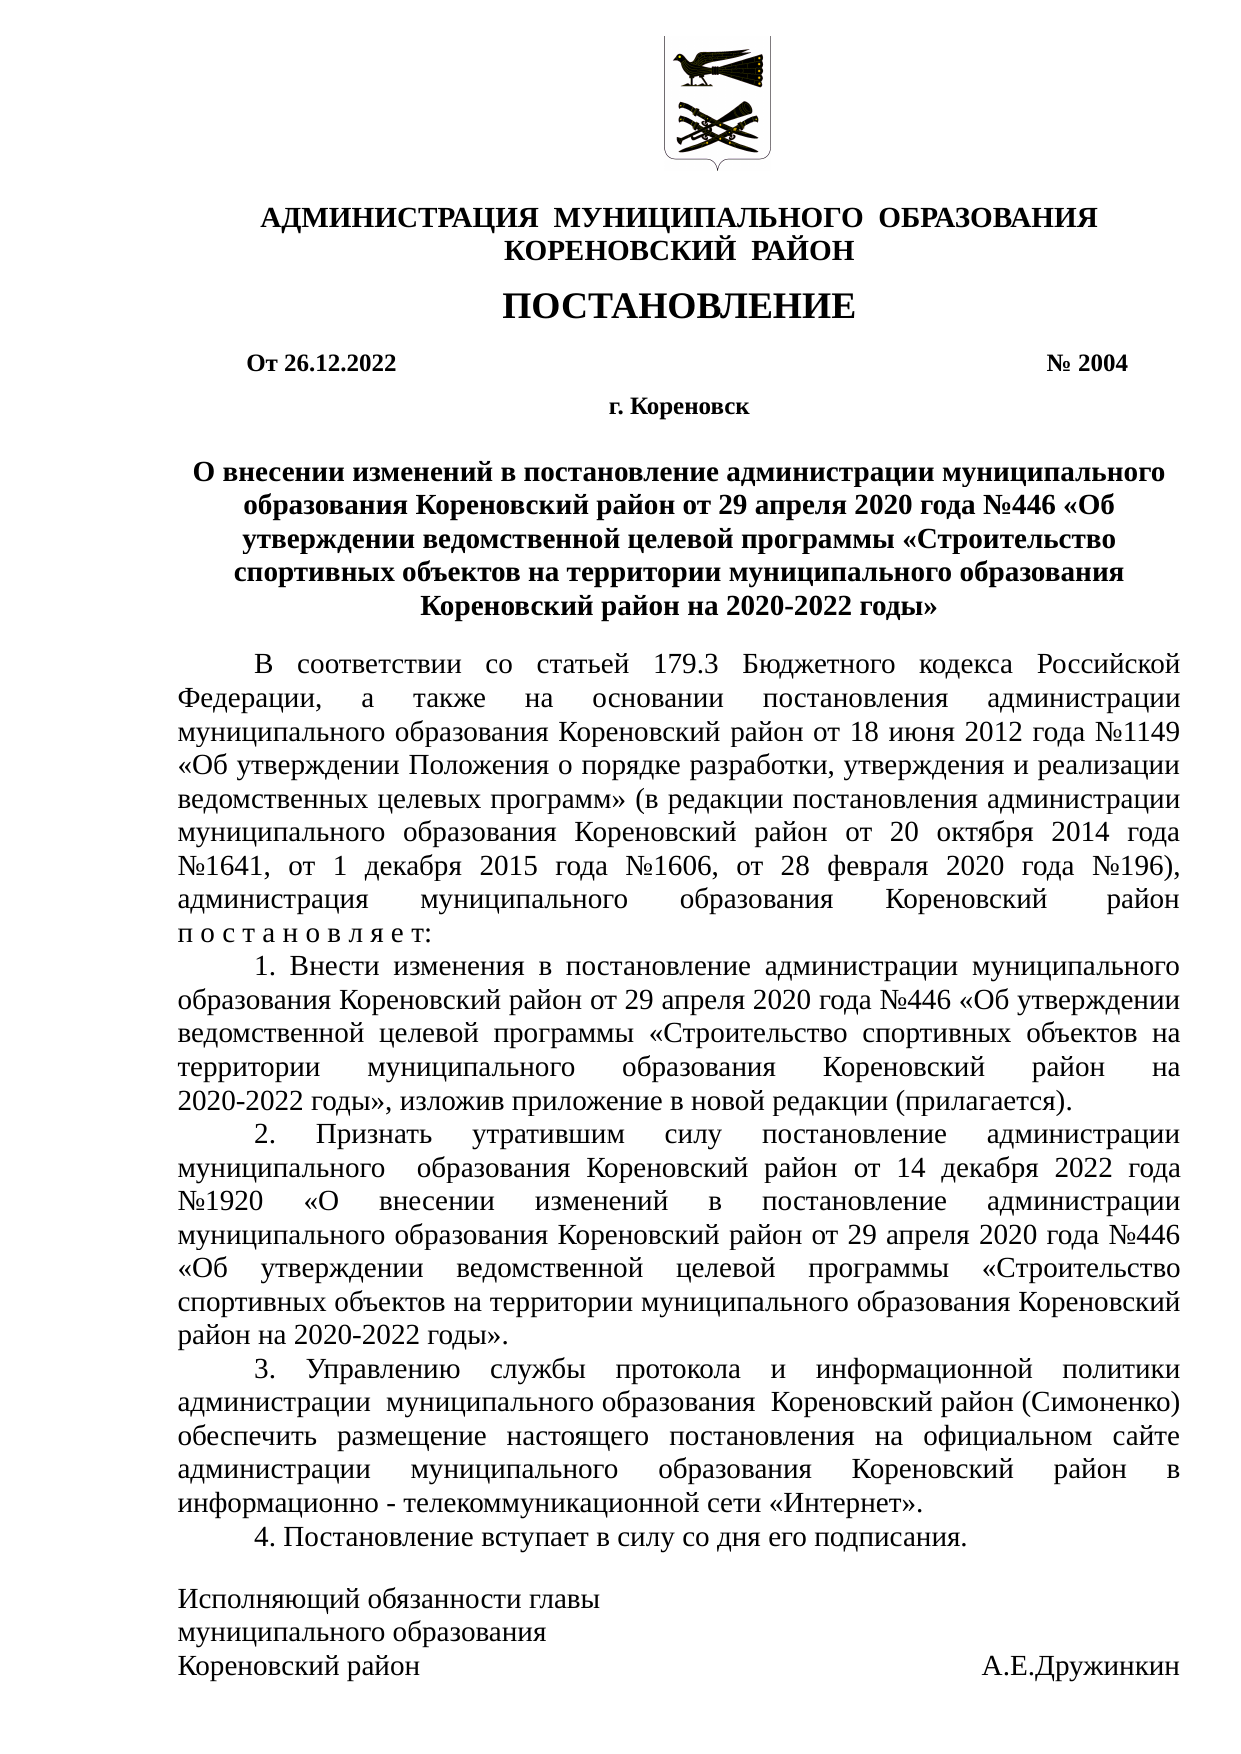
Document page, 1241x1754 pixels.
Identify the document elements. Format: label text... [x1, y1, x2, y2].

picture [664, 36, 771, 171]
text В соответствии со статьей 179.3 Бюджетного кодекса Российской Федерации, а также на основании постановления администрации муниципального образования Кореновский район от 18 июня 2012 года №1149 «Об утверждении Положения о порядке разработки, утверждения и реализации ведомственных целевых программ» (в редакции постановления администрации муниципального образования Кореновский район от 20 октября 2014 года №1641, от 1 декабря 2015 года №1606, от 28 февраля 2020 года №196), администрация муниципального образования Кореновский район п о с т а н о в л я е т: [177, 647, 1181, 948]
text О внесении изменений в постановление администрации муниципального образования Кореновский район от 29 апреля 2020 года №446 «Об утверждении ведомственной целевой программы «Строительство спортивных объектов на территории муниципального образования Кореновский район на 2020-2022 годы» [177, 454, 1181, 621]
subtitle ПОСТАНОВЛЕНИЕ [177, 284, 1181, 327]
text 1. Внести изменения в постановление администрации муниципального образования Кореновский район от 29 апреля 2020 года №446 «Об утверждении ведомственной целевой программы «Строительство спортивных объектов на территории муниципального образования Кореновский район на 2020-2022 годы», изложив приложение в новой редакции (прилагается). [177, 948, 1181, 1116]
text 4. Постановление вступает в силу со дня его подписания. [177, 1519, 1181, 1552]
text 2. Признать утратившим силу постановление администрации муниципального образования Кореновский район от 14 декабря 2022 года №1920 «О внесении изменений в постановление администрации муниципального образования Кореновский район от 29 апреля 2020 года №446 «Об утверждении ведомственной целевой программы «Строительство спортивных объектов на территории муниципального образования Кореновский район на 2020-2022 годы». [177, 1116, 1181, 1351]
text Кореновский район А.Е.Дружинкин [177, 1648, 1181, 1682]
text г. Кореновск [177, 391, 1181, 420]
text От 26.12.2022 № 2004 [177, 348, 1181, 377]
subtitle АДМИНИСТРАЦИЯ МУНИЦИПАЛЬНОГО ОБРАЗОВАНИЯ [177, 200, 1181, 233]
text 3. Управлению службы протокола и информационной политики администрации муниципального образования Кореновский район (Симоненко) обеспечить размещение настоящего постановления на официальном сайте администрации муниципального образования Кореновский район в информационно - телекоммуникационной сети «Интернет». [177, 1351, 1181, 1519]
text Исполняющий обязанности главы [177, 1581, 1181, 1614]
text муниципального образования [177, 1614, 1181, 1648]
subtitle КОРЕНОВСКИЙ РАЙОН [177, 233, 1181, 267]
